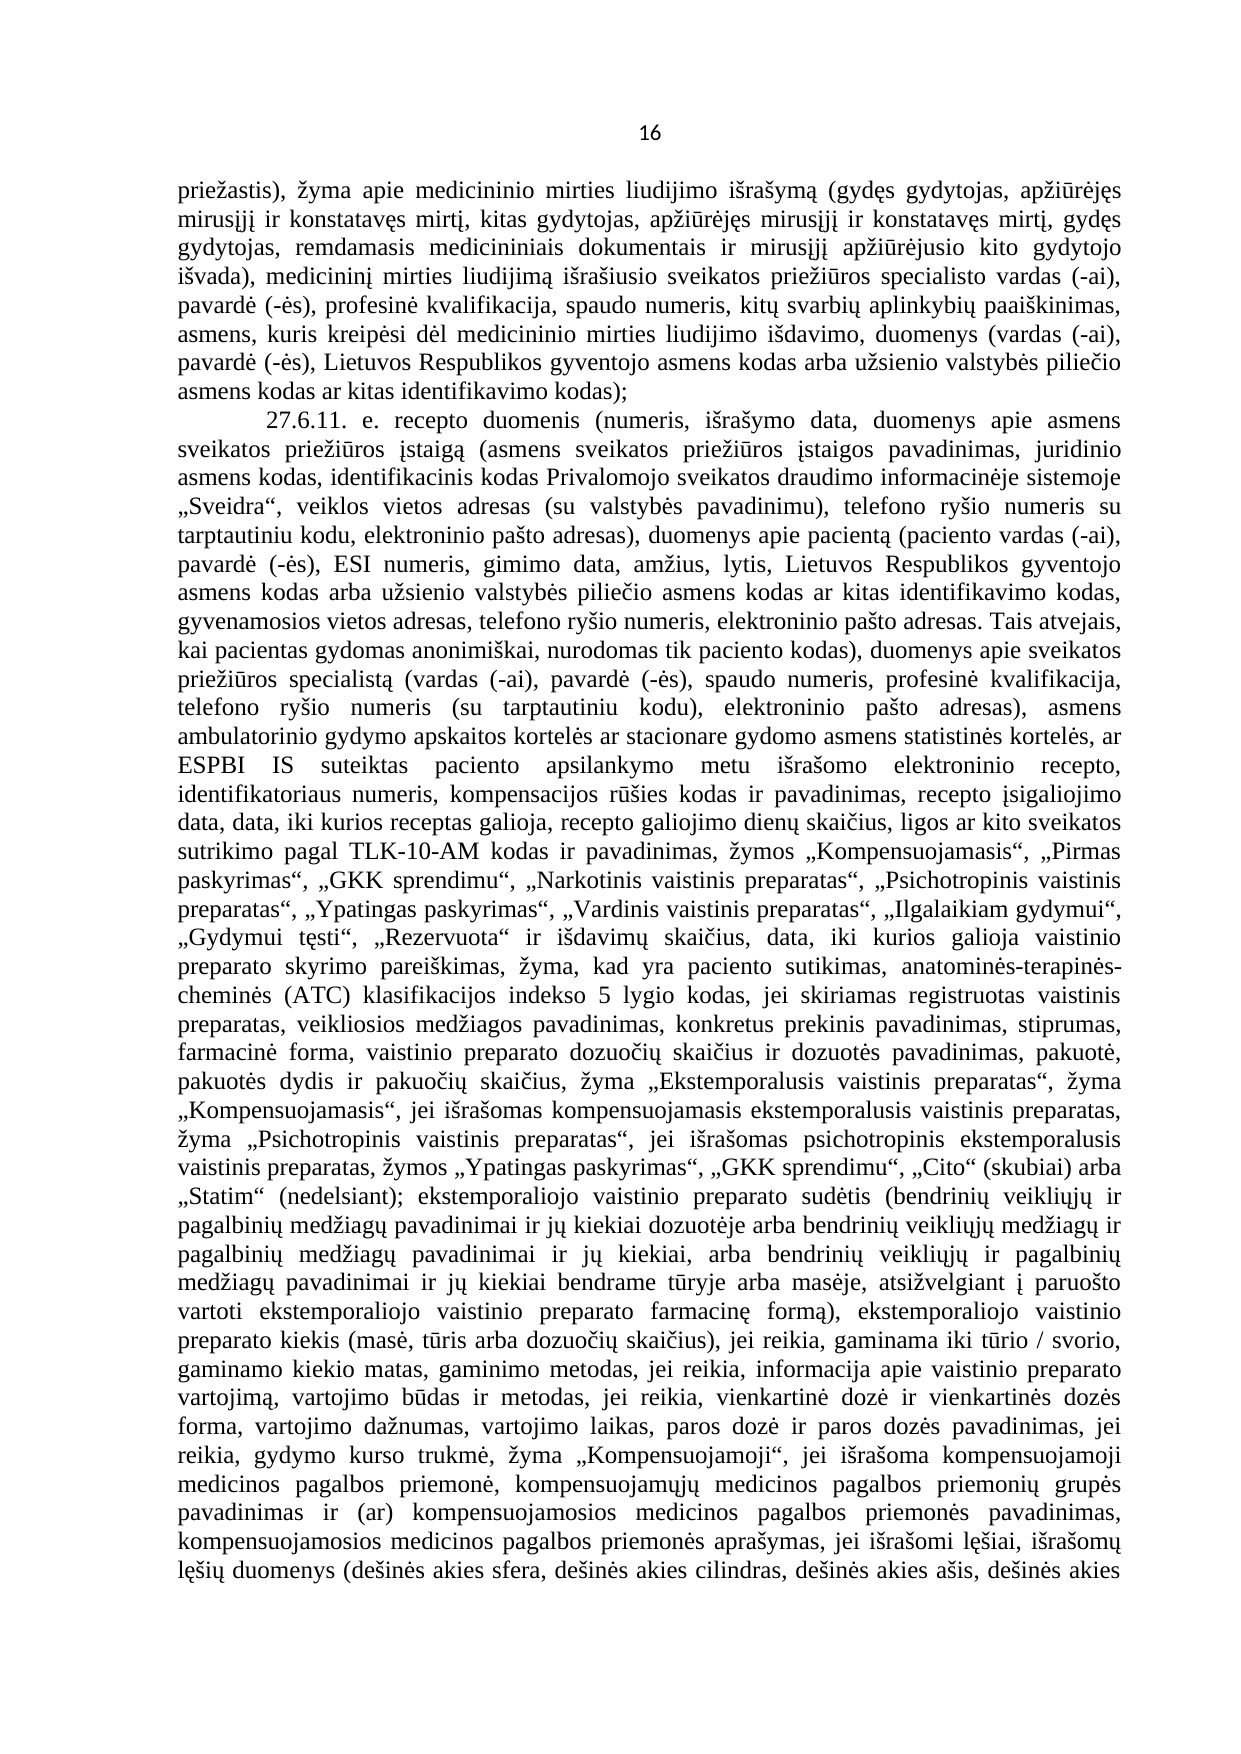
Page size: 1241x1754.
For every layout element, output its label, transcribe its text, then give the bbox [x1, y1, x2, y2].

text 27.6.11. e. recepto duomenis (numeris, išrašymo data, duomenys apie asmens sveikatos priežiūros įstaigą (asmens sveikatos priežiūros įstaigos pavadinimas, juridinio asmens kodas, identifikacinis kodas Privalomojo sveikatos draudimo informacinėje sistemoje „Sveidra“, veiklos vietos adresas (su valstybės pavadinimu), telefono ryšio numeris su tarptautiniu kodu, elektroninio pašto adresas), duomenys apie pacientą (paciento vardas (-ai), pavardė (-ės), ESI numeris, gimimo data, amžius, lytis, Lietuvos Respublikos gyventojo asmens kodas arba užsienio valstybės piliečio asmens kodas ar kitas identifikavimo kodas, gyvenamosios vietos adresas, telefono ryšio numeris, elektroninio pašto adresas. Tais atvejais, kai pacientas gydomas anonimiškai, nurodomas tik paciento kodas), duomenys apie sveikatos priežiūros specialistą (vardas (-ai), pavardė (-ės), spaudo numeris, profesinė kvalifikacija, telefono ryšio numeris (su tarptautiniu kodu), elektroninio pašto adresas), asmens ambulatorinio gydymo apskaitos kortelės ar stacionare gydomo asmens statistinės kortelės, ar ESPBI IS suteiktas paciento apsilankymo metu išrašomo elektroninio recepto, identifikatoriaus numeris, kompensacijos rūšies kodas ir pavadinimas, recepto įsigaliojimo data, data, iki kurios receptas galioja, recepto galiojimo dienų skaičius, ligos ar kito sveikatos sutrikimo pagal TLK-10-AM kodas ir pavadinimas, žymos „Kompensuojamasis“, „Pirmas paskyrimas“, „GKK sprendimu“, „Narkotinis vaistinis preparatas“, „Psichotropinis vaistinis preparatas“, „Ypatingas paskyrimas“, „Vardinis vaistinis preparatas“, „Ilgalaikiam gydymui“, „Gydymui tęsti“, „Rezervuota“ ir išdavimų skaičius, data, iki kurios galioja vaistinio preparato skyrimo pareiškimas, žyma, kad yra paciento sutikimas, anatominės-terapinės-cheminės (ATC) klasifikacijos indekso 5 lygio kodas, jei skiriamas registruotas vaistinis preparatas, veikliosios medžiagos pavadinimas, konkretus prekinis pavadinimas, stiprumas, farmacinė forma, vaistinio preparato dozuočių skaičius ir dozuotės pavadinimas, pakuotė, pakuotės dydis ir pakuočių skaičius, žyma „Ekstemporalusis vaistinis preparatas“, žyma „Kompensuojamasis“, jei išrašomas kompensuojamasis ekstemporalusis vaistinis preparatas, žyma „Psichotropinis vaistinis preparatas“, jei išrašomas psichotropinis ekstemporalusis vaistinis preparatas, žymos „Ypatingas paskyrimas“, „GKK sprendimu“, „Cito“ (skubiai) arba „Statim“ (nedelsiant); ekstemporaliojo vaistinio preparato sudėtis (bendrinių veikliųjų ir pagalbinių medžiagų pavadinimai ir jų kiekiai dozuotėje arba bendrinių veikliųjų medžiagų ir pagalbinių medžiagų pavadinimai ir jų kiekiai, arba bendrinių veikliųjų ir pagalbinių medžiagų pavadinimai ir jų kiekiai bendrame tūryje arba masėje, atsižvelgiant į paruošto vartoti ekstemporaliojo vaistinio preparato farmacinę formą), ekstemporaliojo vaistinio preparato kiekis (masė, tūris arba dozuočių skaičius), jei reikia, gaminama iki tūrio / svorio, gaminamo kiekio matas, gaminimo metodas, jei reikia, informacija apie vaistinio preparato vartojimą, vartojimo būdas ir metodas, jei reikia, vienkartinė dozė ir vienkartinės dozės forma, vartojimo dažnumas, vartojimo laikas, paros dozė ir paros dozės pavadinimas, jei reikia, gydymo kurso trukmė, žyma „Kompensuojamoji“, jei išrašoma kompensuojamoji medicinos pagalbos priemonė, kompensuojamųjų medicinos pagalbos priemonių grupės pavadinimas ir (ar) kompensuojamosios medicinos pagalbos priemonės pavadinimas, kompensuojamosios medicinos pagalbos priemonės aprašymas, jei išrašomi lęšiai, išrašomų lęšių duomenys (dešinės akies sfera, dešinės akies cilindras, dešinės akies ašis, dešinės akies [177, 405, 1122, 1584]
text priežastis), žyma apie medicininio mirties liudijimo išrašymą (gydęs gydytojas, apžiūrėjęs mirusįjį ir konstatavęs mirtį, kitas gydytojas, apžiūrėjęs mirusįjį ir konstatavęs mirtį, gydęs gydytojas, remdamasis medicininiais dokumentais ir mirusįjį apžiūrėjusio kito gydytojo išvada), medicininį mirties liudijimą išrašiusio sveikatos priežiūros specialisto vardas (-ai), pavardė (-ės), profesinė kvalifikacija, spaudo numeris, kitų svarbių aplinkybių paaiškinimas, asmens, kuris kreipėsi dėl medicininio mirties liudijimo išdavimo, duomenys (vardas (-ai), pavardė (-ės), Lietuvos Respublikos gyventojo asmens kodas arba užsienio valstybės piliečio asmens kodas ar kitas identifikavimo kodas); [177, 175, 1122, 405]
